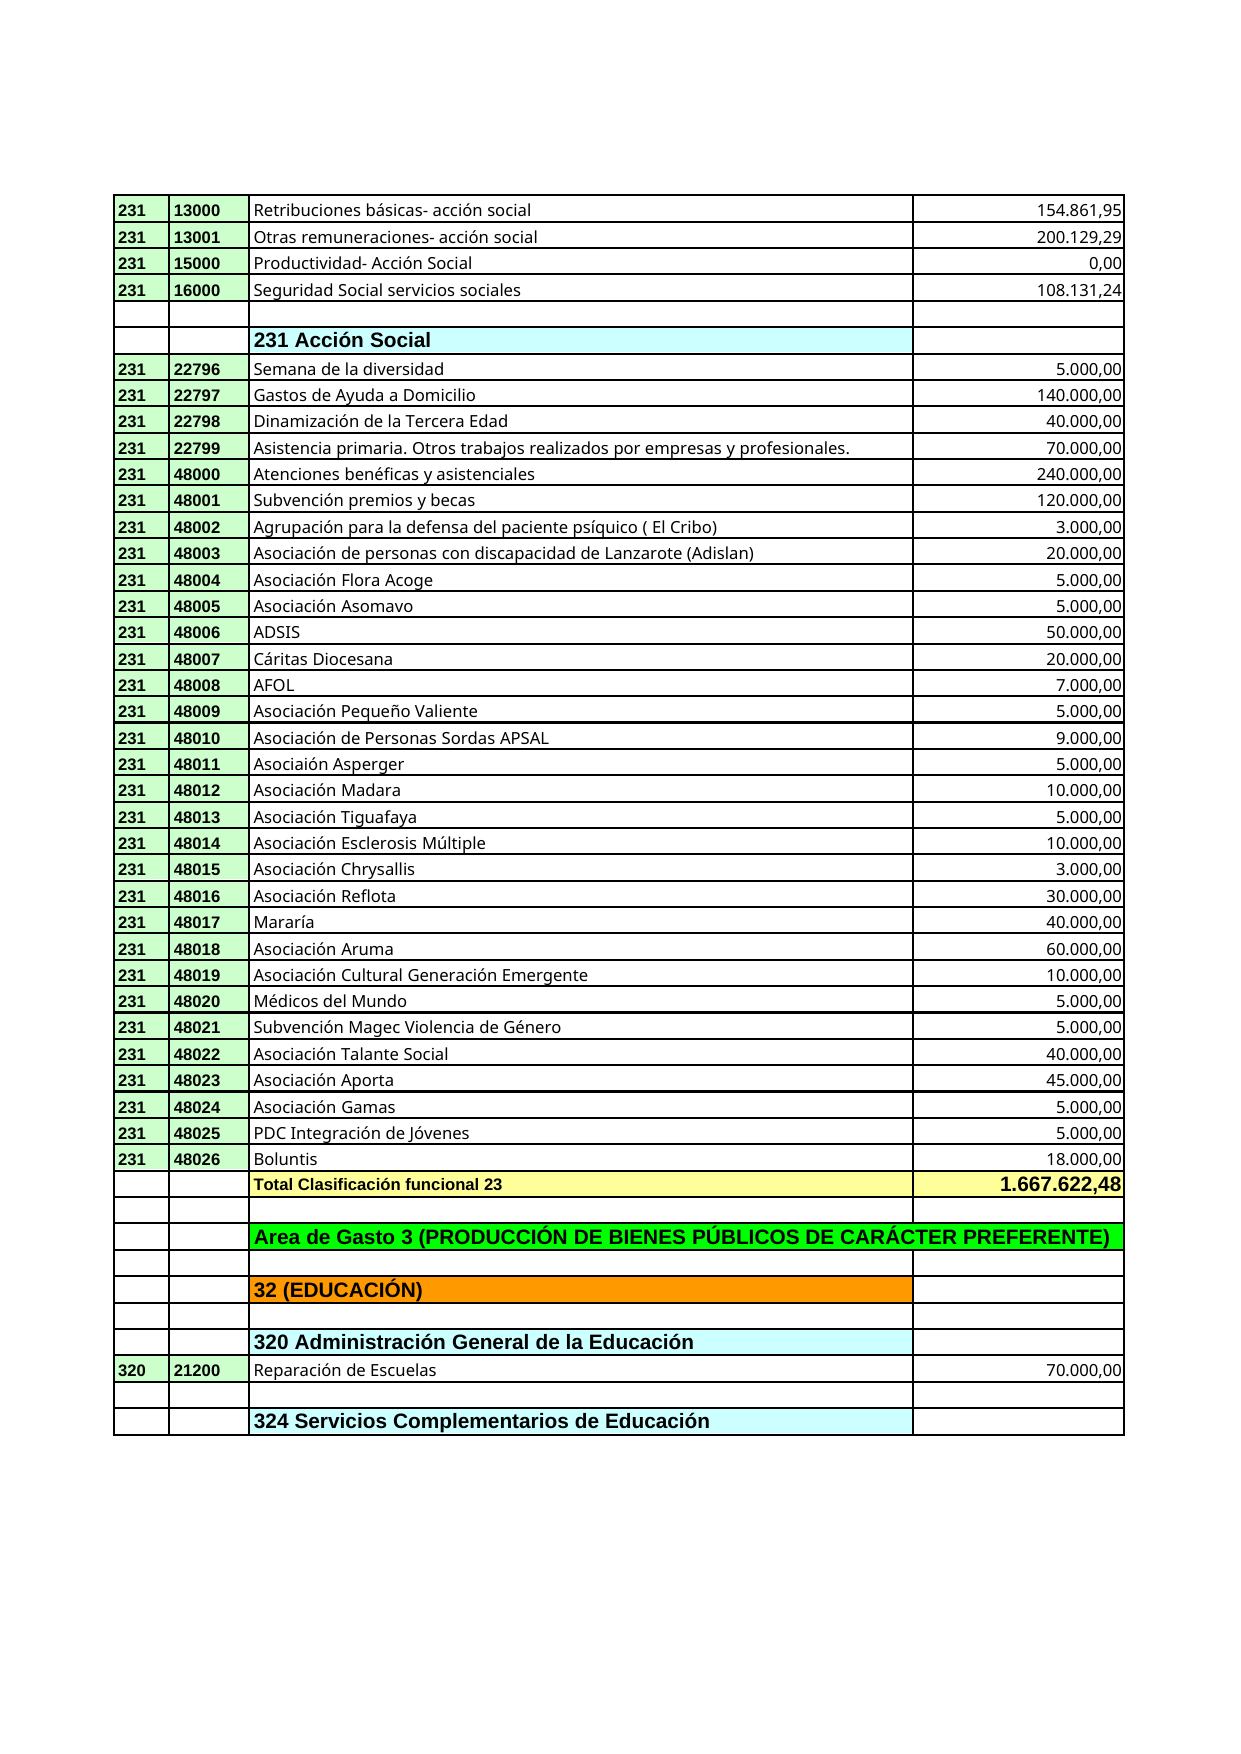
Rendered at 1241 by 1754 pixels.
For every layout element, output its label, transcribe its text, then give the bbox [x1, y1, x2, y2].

table_cell [250, 1383, 912, 1407]
table_cell 5.000,00 [914, 697, 1123, 721]
table_cell Asociación Aruma [250, 934, 912, 959]
table_cell Productividad- Acción Social [250, 249, 912, 273]
table_cell 231 [115, 1145, 168, 1169]
table_cell Semana de la diversidad [250, 355, 912, 379]
table_cell 231 [115, 592, 168, 616]
table_cell 48024 [170, 1093, 248, 1117]
table_cell Asociación Pequeño Valiente [250, 697, 912, 721]
table_cell 22797 [170, 381, 248, 405]
table_cell 231 [115, 1040, 168, 1064]
table_cell 5.000,00 [914, 1119, 1123, 1143]
table_cell 10.000,00 [914, 829, 1123, 853]
table_header 13000 [170, 196, 248, 221]
table_cell 231 [115, 882, 168, 906]
table_cell 231 [115, 460, 168, 484]
table_cell 231 [115, 513, 168, 537]
table_cell 231 [115, 486, 168, 511]
table_cell 22796 [170, 355, 248, 379]
table_cell 10.000,00 [914, 776, 1123, 801]
table_cell Asociación de Personas Sordas APSAL [250, 724, 912, 748]
table_cell 48000 [170, 460, 248, 484]
table_cell 231 [115, 618, 168, 642]
table_cell [914, 1304, 1123, 1328]
table_cell 21200 [170, 1356, 248, 1381]
table_cell [914, 1198, 1123, 1222]
table_cell Asociación de personas con discapacidad de Lanzarote (Adislan) [250, 539, 912, 563]
table_cell [170, 1198, 248, 1222]
table_cell [115, 1198, 168, 1222]
table_cell 20.000,00 [914, 645, 1123, 669]
table_cell ADSIS [250, 618, 912, 642]
table_cell 48014 [170, 829, 248, 853]
table_cell 48001 [170, 486, 248, 511]
table_cell [115, 1277, 168, 1302]
table_cell 48008 [170, 671, 248, 695]
table_cell 48018 [170, 934, 248, 959]
table_cell 48006 [170, 618, 248, 642]
table_cell 231 [115, 855, 168, 879]
table_cell Gastos de Ayuda a Domicilio [250, 381, 912, 405]
table_cell 48005 [170, 592, 248, 616]
table_cell 5.000,00 [914, 987, 1123, 1011]
table_cell Cáritas Diocesana [250, 645, 912, 669]
table_cell [170, 1251, 248, 1275]
table_cell 5.000,00 [914, 592, 1123, 616]
table_cell [914, 302, 1123, 326]
table_cell [914, 1277, 1123, 1302]
table_cell Asociación Flora Acoge [250, 565, 912, 590]
table_cell [250, 302, 912, 326]
table_cell 5.000,00 [914, 803, 1123, 827]
table_cell [170, 1304, 248, 1328]
table_cell Area de Gasto 3 (PRODUCCIÓN DE BIENES PÚBLICOS DE CARÁCTER PREFERENTE) [250, 1224, 1123, 1249]
table_cell [170, 1330, 248, 1354]
table_header 154.861,95 [914, 196, 1123, 221]
table_cell 10.000,00 [914, 961, 1123, 985]
table_cell Mararía [250, 908, 912, 932]
table_cell 5.000,00 [914, 355, 1123, 379]
table_cell 231 [115, 750, 168, 774]
table_cell 7.000,00 [914, 671, 1123, 695]
table_cell 32 (EDUCACIÓN) [250, 1277, 912, 1302]
table_cell 48023 [170, 1066, 248, 1090]
table_cell 9.000,00 [914, 724, 1123, 748]
table_cell Asociación Reflota [250, 882, 912, 906]
table_header Retribuciones básicas- acción social [250, 196, 912, 221]
table_cell Asociación Chrysallis [250, 855, 912, 879]
table_cell 48016 [170, 882, 248, 906]
table_cell 48013 [170, 803, 248, 827]
table_cell 40.000,00 [914, 1040, 1123, 1064]
table_cell 320 [115, 1356, 168, 1381]
table_cell [170, 1224, 248, 1249]
table_cell 0,00 [914, 249, 1123, 273]
table_cell [115, 328, 168, 352]
table_cell 5.000,00 [914, 1093, 1123, 1117]
table_cell 231 [115, 697, 168, 721]
table_cell 48020 [170, 987, 248, 1011]
table_cell 50.000,00 [914, 618, 1123, 642]
table_cell [115, 302, 168, 326]
table_cell 13001 [170, 223, 248, 247]
table_cell 45.000,00 [914, 1066, 1123, 1090]
table_cell Agrupación para la defensa del paciente psíquico ( El Cribo) [250, 513, 912, 537]
table_cell 48010 [170, 724, 248, 748]
table_cell 231 [115, 803, 168, 827]
table_cell [250, 1304, 912, 1328]
table_cell Otras remuneraciones- acción social [250, 223, 912, 247]
table_cell [914, 328, 1123, 352]
table_cell Asociación Talante Social [250, 1040, 912, 1064]
table_cell 324 Servicios Complementarios de Educación [250, 1409, 912, 1433]
table_cell [914, 1251, 1123, 1275]
table_header 231 [115, 196, 168, 221]
table_cell 20.000,00 [914, 539, 1123, 563]
table_cell 18.000,00 [914, 1145, 1123, 1169]
table_cell 48004 [170, 565, 248, 590]
table_cell 48011 [170, 750, 248, 774]
table_cell 48026 [170, 1145, 248, 1169]
table_cell [170, 1277, 248, 1302]
table_cell Asociación Aporta [250, 1066, 912, 1090]
table_cell [115, 1224, 168, 1249]
table_cell Asociación Gamas [250, 1093, 912, 1117]
table_cell 48012 [170, 776, 248, 801]
table_cell 3.000,00 [914, 855, 1123, 879]
table_cell Total Clasificación funcional 23 [250, 1172, 912, 1196]
table_cell 48019 [170, 961, 248, 985]
table_cell 48025 [170, 1119, 248, 1143]
table_cell 120.000,00 [914, 486, 1123, 511]
table_cell Asociación Tiguafaya [250, 803, 912, 827]
table_cell [115, 1251, 168, 1275]
table_cell [250, 1198, 912, 1222]
table_cell 48003 [170, 539, 248, 563]
table_cell Asistencia primaria. Otros trabajos realizados por empresas y profesionales. [250, 434, 912, 458]
table_cell 48009 [170, 697, 248, 721]
table_cell Asociación Cultural Generación Emergente [250, 961, 912, 985]
table_cell [914, 1383, 1123, 1407]
table_cell 70.000,00 [914, 434, 1123, 458]
table_cell 231 [115, 934, 168, 959]
table_cell 231 [115, 407, 168, 432]
table_cell 231 [115, 829, 168, 853]
table_cell 231 [115, 1066, 168, 1090]
table_cell Boluntis [250, 1145, 912, 1169]
table_cell 231 [115, 434, 168, 458]
table_cell Asociación Esclerosis Múltiple [250, 829, 912, 853]
table_cell [115, 1304, 168, 1328]
table_cell 231 [115, 355, 168, 379]
table_cell PDC Integración de Jóvenes [250, 1119, 912, 1143]
table_cell [914, 1330, 1123, 1354]
table_cell 231 [115, 987, 168, 1011]
table_cell 15000 [170, 249, 248, 273]
table_cell 22798 [170, 407, 248, 432]
table_cell 22799 [170, 434, 248, 458]
table_cell 108.131,24 [914, 275, 1123, 300]
table_cell 231 [115, 249, 168, 273]
table_cell 40.000,00 [914, 908, 1123, 932]
table_cell [170, 1383, 248, 1407]
table_cell 48015 [170, 855, 248, 879]
table_cell 320 Administración General de la Educación [250, 1330, 912, 1354]
table_cell 240.000,00 [914, 460, 1123, 484]
table_cell [115, 1383, 168, 1407]
table_cell 231 [115, 1014, 168, 1038]
table_cell 48007 [170, 645, 248, 669]
table_cell Asociación Madara [250, 776, 912, 801]
table_cell 60.000,00 [914, 934, 1123, 959]
table_cell Reparación de Escuelas [250, 1356, 912, 1381]
table_cell 231 Acción Social [250, 328, 912, 352]
table_cell [914, 1409, 1123, 1433]
table_cell [170, 328, 248, 352]
table_cell 231 [115, 223, 168, 247]
table_cell Subvención Magec Violencia de Género [250, 1014, 912, 1038]
table_cell 231 [115, 539, 168, 563]
table_cell 140.000,00 [914, 381, 1123, 405]
table_cell Atenciones benéficas y asistenciales [250, 460, 912, 484]
table_cell 70.000,00 [914, 1356, 1123, 1381]
table_cell 231 [115, 1119, 168, 1143]
table_cell Dinamización de la Tercera Edad [250, 407, 912, 432]
table_cell AFOL [250, 671, 912, 695]
table_cell 231 [115, 565, 168, 590]
table_cell 40.000,00 [914, 407, 1123, 432]
table_cell [170, 1409, 248, 1433]
table_cell 5.000,00 [914, 750, 1123, 774]
table_cell 48021 [170, 1014, 248, 1038]
table_cell Médicos del Mundo [250, 987, 912, 1011]
table_cell [115, 1409, 168, 1433]
table_cell Asociación Asomavo [250, 592, 912, 616]
table_cell [115, 1330, 168, 1354]
table_cell 231 [115, 671, 168, 695]
table_cell 231 [115, 275, 168, 300]
table_cell 1.667.622,48 [914, 1172, 1123, 1196]
table_cell 48017 [170, 908, 248, 932]
table_cell 5.000,00 [914, 565, 1123, 590]
table_cell 48022 [170, 1040, 248, 1064]
table_cell 48002 [170, 513, 248, 537]
table_cell 231 [115, 724, 168, 748]
table_cell [250, 1251, 912, 1275]
table_cell Asociaión Asperger [250, 750, 912, 774]
table_cell 200.129,29 [914, 223, 1123, 247]
table_cell 231 [115, 908, 168, 932]
table_cell 16000 [170, 275, 248, 300]
table_cell [115, 1172, 168, 1196]
table_cell Seguridad Social servicios sociales [250, 275, 912, 300]
table_cell 30.000,00 [914, 882, 1123, 906]
table_cell 5.000,00 [914, 1014, 1123, 1038]
table_cell 231 [115, 1093, 168, 1117]
table_cell 231 [115, 645, 168, 669]
table_cell [170, 1172, 248, 1196]
table_cell 231 [115, 381, 168, 405]
table_cell [170, 302, 248, 326]
table_cell 231 [115, 776, 168, 801]
table_cell Subvención premios y becas [250, 486, 912, 511]
table_cell 231 [115, 961, 168, 985]
table_cell 3.000,00 [914, 513, 1123, 537]
